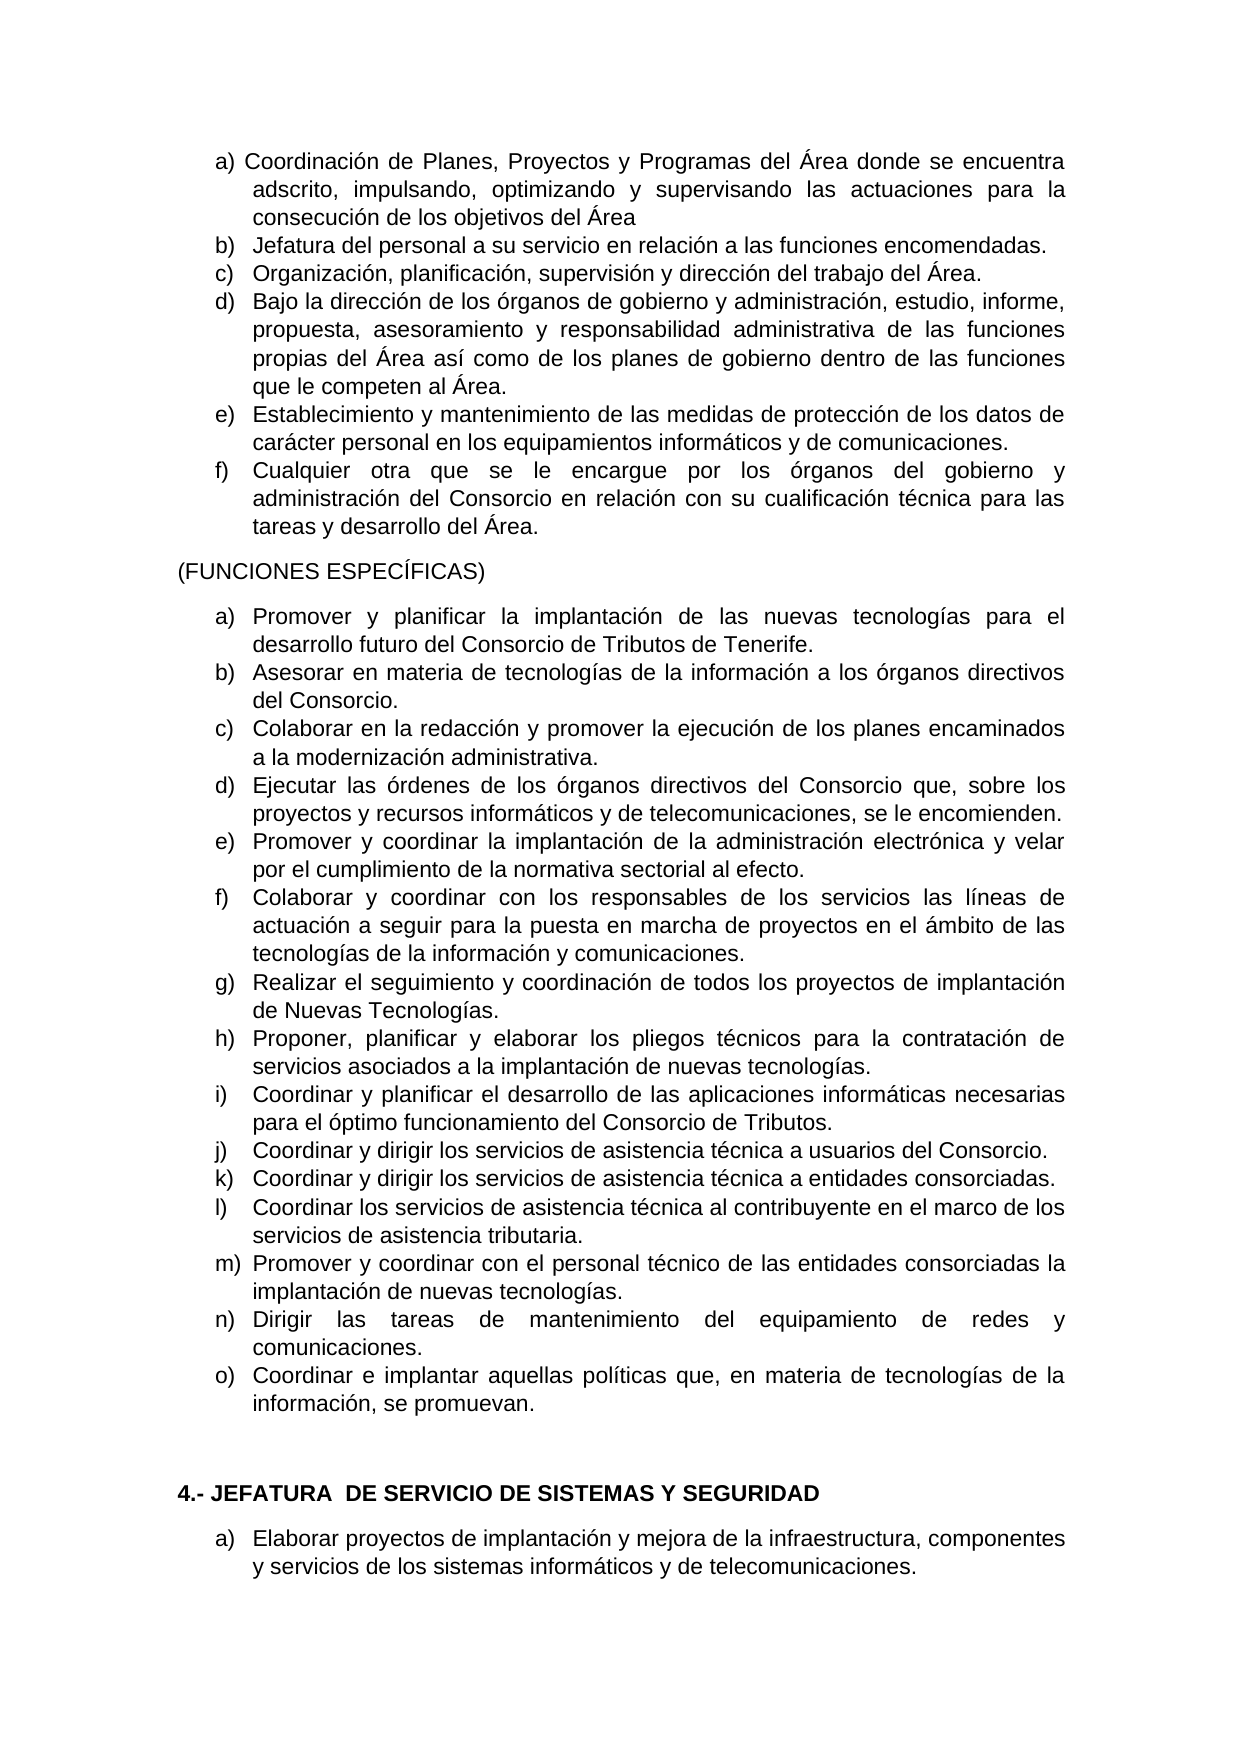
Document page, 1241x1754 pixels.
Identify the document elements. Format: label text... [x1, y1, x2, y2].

list Coordinar e implantar aquellas políticas que, en materia de tecnologías de la información, se promuevan. [215, 1362, 1066, 1417]
list Promover y coordinar con el personal técnico de las entidades consorciadas la implantación de nuevas tecnologías. [215, 1250, 1066, 1304]
list Jefatura del personal a su servicio en relación a las funciones encomendadas. [215, 232, 1066, 258]
list Cualquier otra que se le encargue por los órganos del gobierno y administración del Consorcio en relación con su cualificación técnica para las tareas y desarrollo del Área. [215, 457, 1066, 539]
list Realizar el seguimiento y coordinación de todos los proyectos de implantación de Nuevas Tecnologías. [215, 968, 1066, 1023]
text 4.- JEFATURA DE SERVICIO DE SISTEMAS Y SEGURIDAD [177, 1480, 1066, 1506]
list Proponer, planificar y elaborar los pliegos técnicos para la contratación de servicios asociados a la implantación de nuevas tecnologías. [215, 1025, 1066, 1079]
list Promover y coordinar la implantación de la administración electrónica y velar por el cumplimiento de la normativa sectorial al efecto. [215, 828, 1066, 882]
list Organización, planificación, supervisión y dirección del trabajo del Área. [215, 260, 1066, 286]
list Elaborar proyectos de implantación y mejora de la infraestructura, componentes y servicios de los sistemas informáticos y de telecomunicaciones. [215, 1525, 1066, 1579]
text (FUNCIONES ESPECÍFICAS) [177, 558, 1066, 584]
list Promover y planificar la implantación de las nuevas tecnologías para el desarrollo futuro del Consorcio de Tributos de Tenerife. [215, 603, 1066, 657]
list Coordinar y dirigir los servicios de asistencia técnica a usuarios del Consorcio. [215, 1137, 1066, 1163]
list Dirigir las tareas de mantenimiento del equipamiento de redes y comunicaciones. [215, 1306, 1066, 1360]
list Ejecutar las órdenes de los órganos directivos del Consorcio que, sobre los proyectos y recursos informáticos y de telecomunicaciones, se le encomienden. [215, 772, 1066, 826]
list Establecimiento y mantenimiento de las medidas de protección de los datos de carácter personal en los equipamientos informáticos y de comunicaciones. [215, 401, 1066, 455]
list Coordinar y dirigir los servicios de asistencia técnica a entidades consorciadas. [215, 1165, 1066, 1192]
list Colaborar en la redacción y promover la ejecución de los planes encaminados a la modernización administrativa. [215, 715, 1066, 770]
list Asesorar en materia de tecnologías de la información a los órganos directivos del Consorcio. [215, 659, 1066, 713]
list Coordinar los servicios de asistencia técnica al contribuyente en el marco de los servicios de asistencia tributaria. [215, 1193, 1066, 1248]
text a) Coordinación de Planes, Proyectos y Programas del Área donde se encuentra adscrito, impulsando, optimizando y supervisando las actuaciones para la consecución de los objetivos del Área [215, 148, 1066, 230]
list Coordinar y planificar el desarrollo de las aplicaciones informáticas necesarias para el óptimo funcionamiento del Consorcio de Tributos. [215, 1081, 1066, 1135]
list Bajo la dirección de los órganos de gobierno y administración, estudio, informe, propuesta, asesoramiento y responsabilidad administrativa de las funciones propias del Área así como de los planes de gobierno dentro de las funciones que le competen al Área. [215, 288, 1066, 399]
list Colaborar y coordinar con los responsables de los servicios las líneas de actuación a seguir para la puesta en marcha de proyectos en el ámbito de las tecnologías de la información y comunicaciones. [215, 884, 1066, 967]
